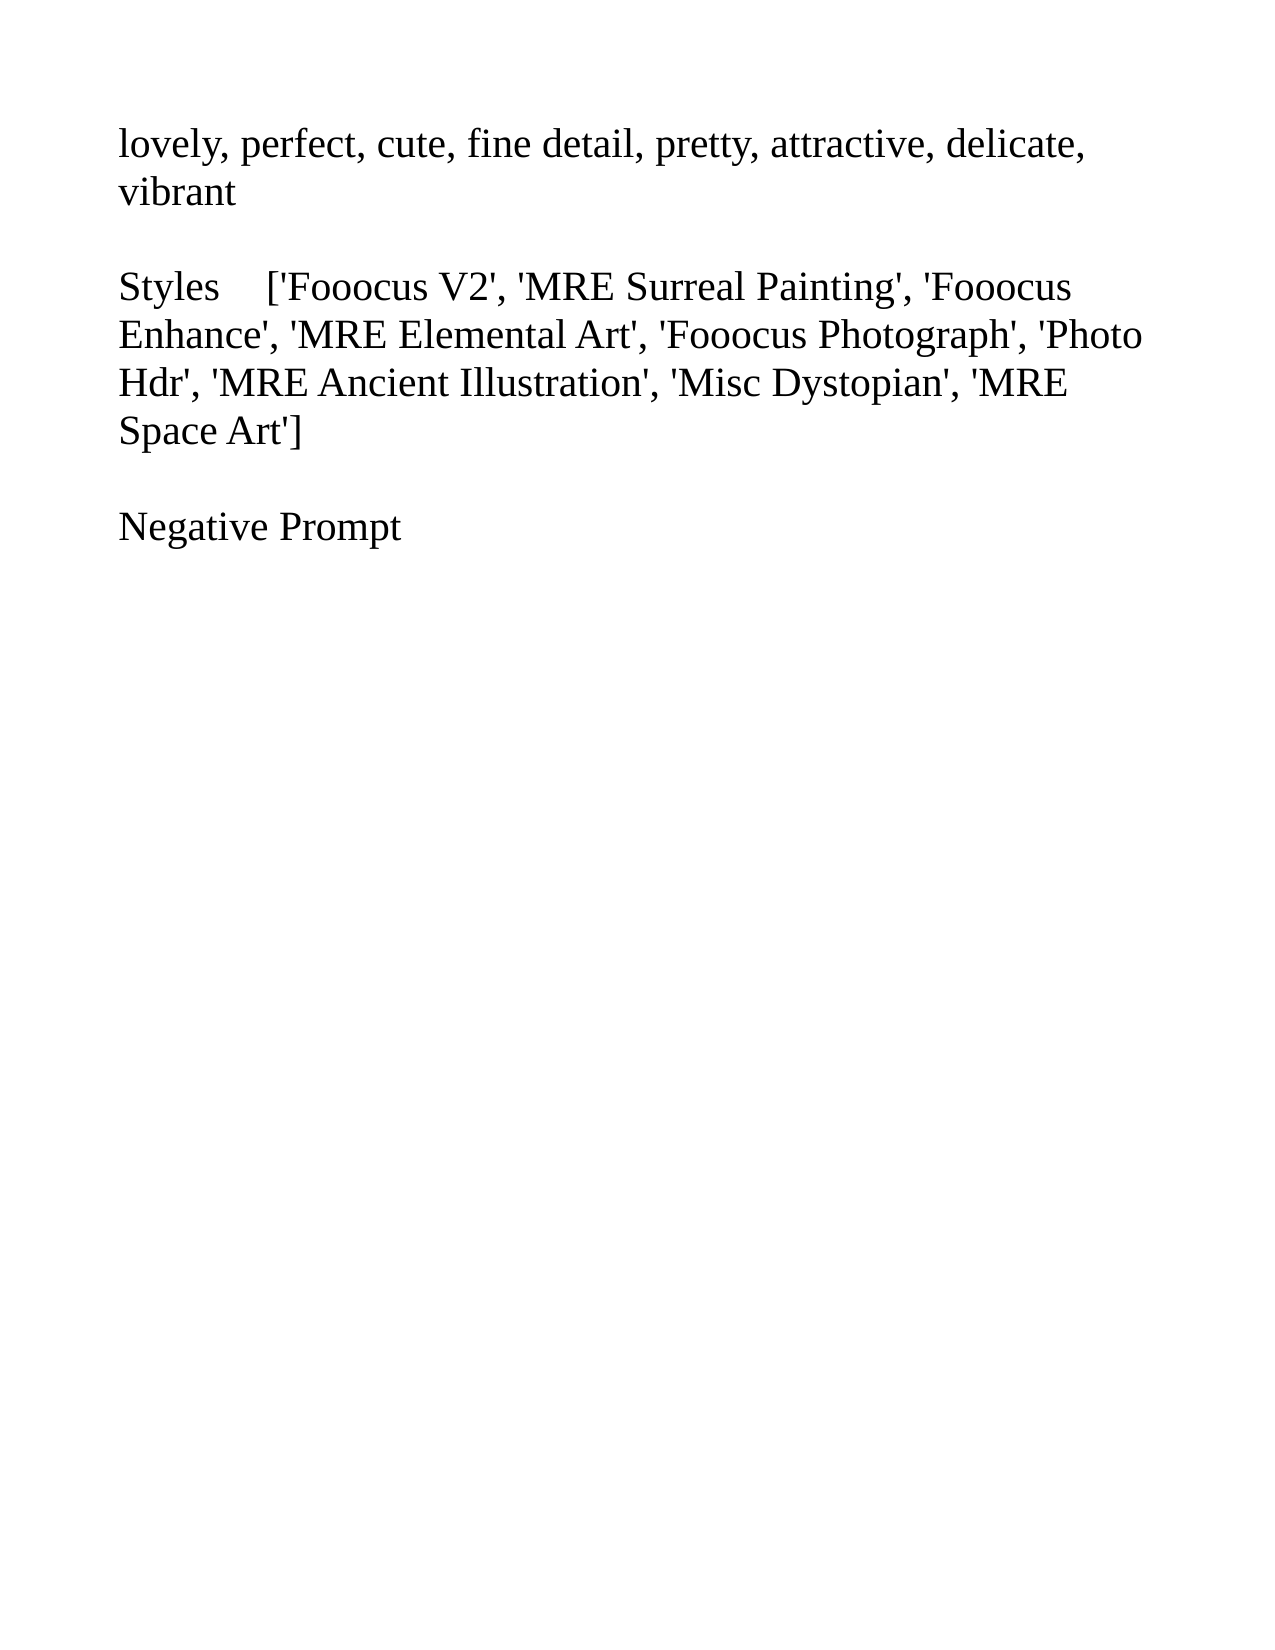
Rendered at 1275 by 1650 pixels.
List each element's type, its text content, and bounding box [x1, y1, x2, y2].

text lovely, perfect, cute, fine detail, pretty, attractive, delicate, vibrant [118, 118, 1157, 214]
text Styles ['Fooocus V2', 'MRE Surreal Painting', 'Fooocus Enhance', 'MRE Elemental Art', 'Fooocus Photograph', 'Photo Hdr', 'MRE Ancient Illustration', 'Misc Dystopian', 'MRE Space Art'] [118, 262, 1157, 453]
text Negative Prompt [118, 501, 1157, 549]
